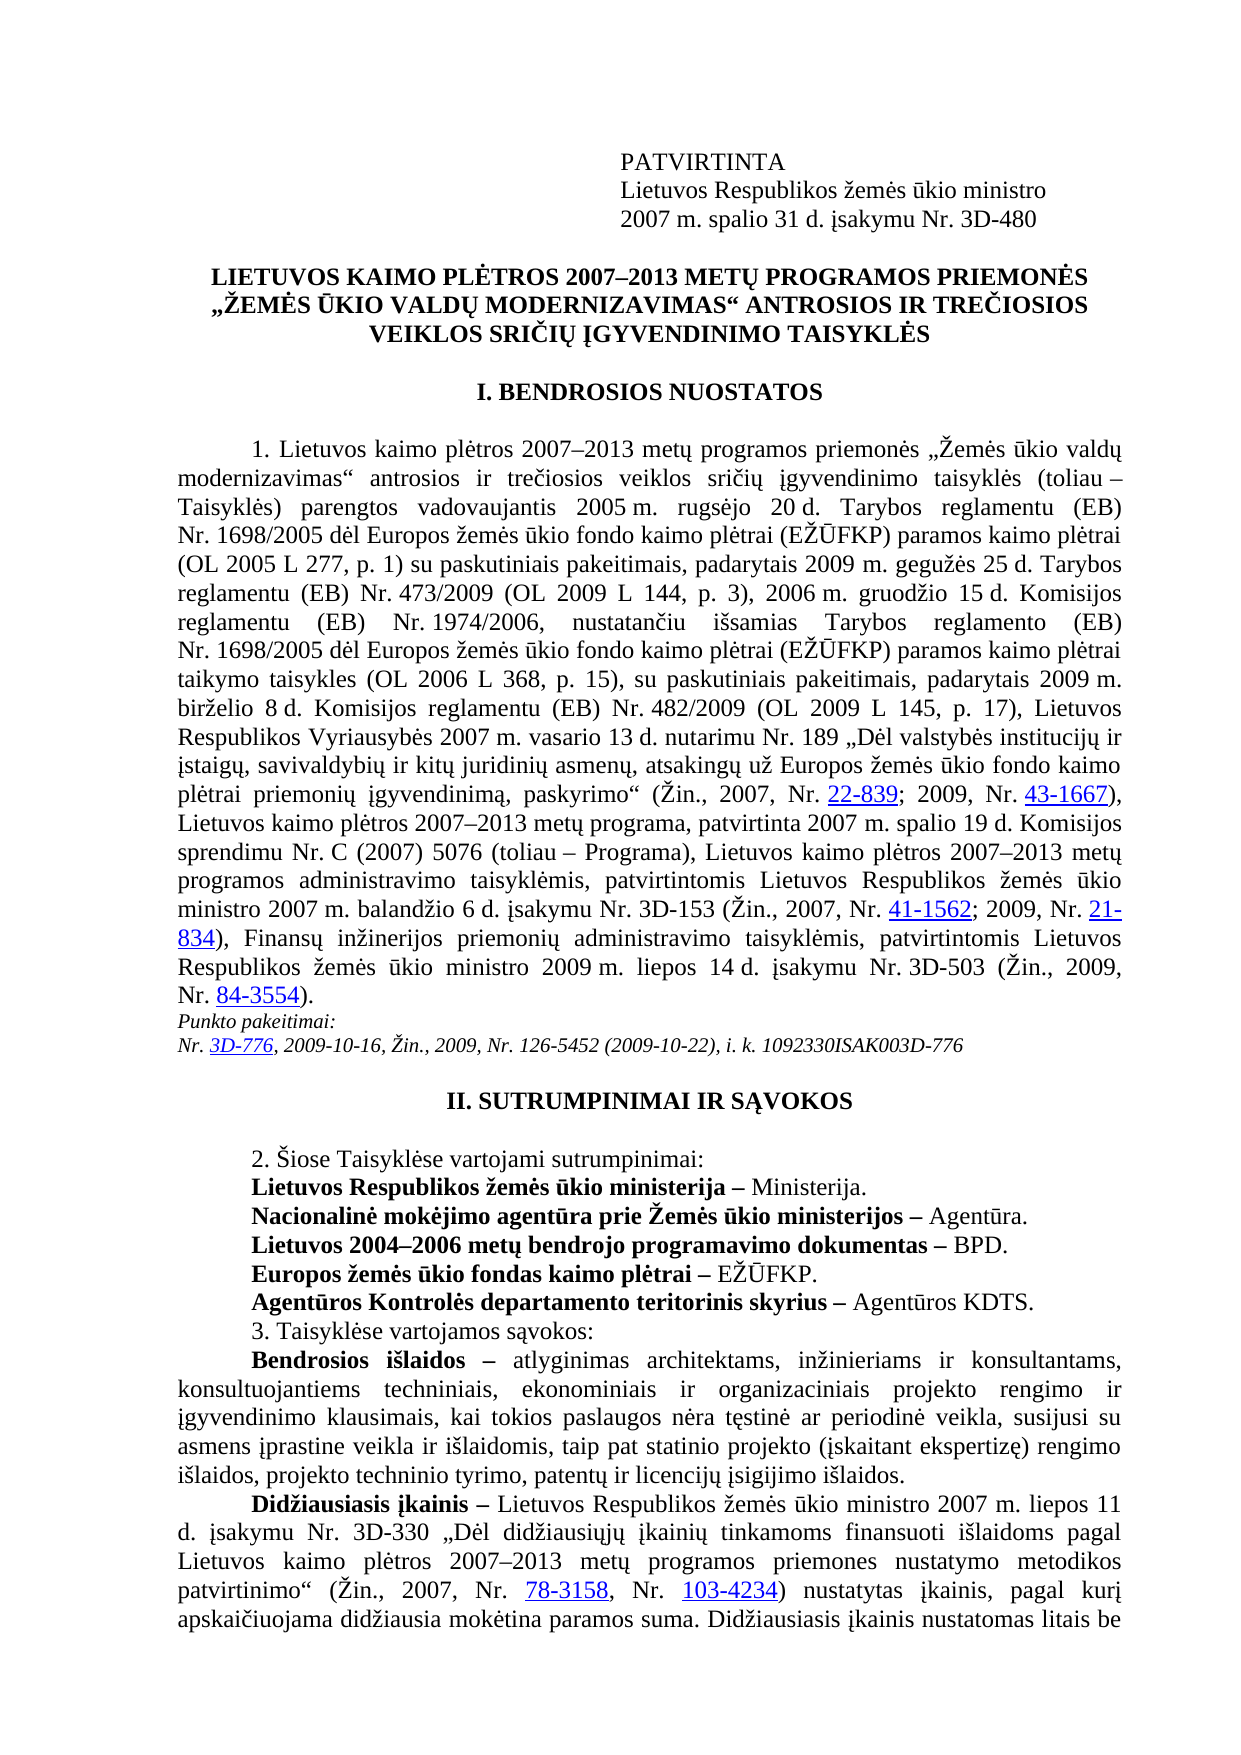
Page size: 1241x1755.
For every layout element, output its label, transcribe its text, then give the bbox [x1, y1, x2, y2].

text Nr. 3D-776, 2009-10-16, Žin., 2009, Nr. 126-5452 (2009-10-22), i. k. 1092330ISAK003D-776 [177, 1033, 1122, 1057]
text Punkto pakeitimai: [177, 1009, 1122, 1033]
text Agentūros Kontrolės departamento teritorinis skyrius – Agentūros KDTS. [177, 1287, 1122, 1316]
text LIETUVOS KAIMO PLĖTROS 2007–2013 METŲ PROGRAMOS PRIEMONĖS „ŽEMĖS ŪKIO VALDŲ MODERNIZAVIMAS“ ANTROSIOS IR TREČIOSIOS VEIKLOS SRIČIŲ ĮGYVENDINIMO TAISYKLĖS [177, 262, 1122, 348]
text Europos žemės ūkio fondas kaimo plėtrai – EŽŪFKP. [177, 1259, 1122, 1287]
text Lietuvos Respublikos žemės ūkio ministerija – Ministerija. [177, 1172, 1122, 1201]
text Nacionalinė mokėjimo agentūra prie Žemės ūkio ministerijos – Agentūra. [177, 1201, 1122, 1230]
text Bendrosios išlaidos – atlyginimas architektams, inžinieriams ir konsultantams, konsultuojantiems techniniais, ekonominiais ir organizaciniais projekto rengimo ir įgyvendinimo klausimais, kai tokios paslaugos nėra tęstinė ar periodinė veikla, susijusi su asmens įprastine veikla ir išlaidomis, taip pat statinio projekto (įskaitant ekspertizę) rengimo išlaidos, projekto techninio tyrimo, patentų ir licencijų įsigijimo išlaidos. [177, 1345, 1122, 1489]
text 3. Taisyklėse vartojamos sąvokos: [177, 1316, 1122, 1345]
text I. BENDROSIOS NUOSTATOS [177, 377, 1122, 406]
text 2007 m. spalio 31 d. įsakymu Nr. 3D-480 [620, 204, 1122, 233]
text Didžiausiasis įkainis – Lietuvos Respublikos žemės ūkio ministro 2007 m. liepos 11 d. įsakymu Nr. 3D-330 „Dėl didžiausiųjų įkainių tinkamoms finansuoti išlaidoms pagal Lietuvos kaimo plėtros 2007–2013 metų programos priemones nustatymo metodikos patvirtinimo“ (Žin., 2007, Nr. 78-3158, Nr. 103-4234) nustatytas įkainis, pagal kurį apskaičiuojama didžiausia mokėtina paramos suma. Didžiausiasis įkainis nustatomas litais be [177, 1489, 1122, 1632]
text 1. Lietuvos kaimo plėtros 2007–2013 metų programos priemonės „Žemės ūkio valdų modernizavimas“ antrosios ir trečiosios veiklos sričių įgyvendinimo taisyklės (toliau – Taisyklės) parengtos vadovaujantis 2005 m. rugsėjo 20 d. Tarybos reglamentu (EB) Nr. 1698/2005 dėl Europos žemės ūkio fondo kaimo plėtrai (EŽŪFKP) paramos kaimo plėtrai (OL 2005 L 277, p. 1) su paskutiniais pakeitimais, padarytais 2009 m. gegužės 25 d. Tarybos reglamentu (EB) Nr. 473/2009 (OL 2009 L 144, p. 3), 2006 m. gruodžio 15 d. Komisijos reglamentu (EB) Nr. 1974/2006, nustatančiu išsamias Tarybos reglamento (EB) Nr. 1698/2005 dėl Europos žemės ūkio fondo kaimo plėtrai (EŽŪFKP) paramos kaimo plėtrai taikymo taisykles (OL 2006 L 368, p. 15), su paskutiniais pakeitimais, padarytais 2009 m. birželio 8 d. Komisijos reglamentu (EB) Nr. 482/2009 (OL 2009 L 145, p. 17), Lietuvos Respublikos Vyriausybės 2007 m. vasario 13 d. nutarimu Nr. 189 „Dėl valstybės institucijų ir įstaigų, savivaldybių ir kitų juridinių asmenų, atsakingų už Europos žemės ūkio fondo kaimo plėtrai priemonių įgyvendinimą, paskyrimo“ (Žin., 2007, Nr. 22-839; 2009, Nr. 43-1667), Lietuvos kaimo plėtros 2007–2013 metų programa, patvirtinta 2007 m. spalio 19 d. Komisijos sprendimu Nr. C (2007) 5076 (toliau – Programa), Lietuvos kaimo plėtros 2007–2013 metų programos administravimo taisyklėmis, patvirtintomis Lietuvos Respublikos žemės ūkio ministro 2007 m. balandžio 6 d. įsakymu Nr. 3D-153 (Žin., 2007, Nr. 41-1562; 2009, Nr. 21-834), Finansų inžinerijos priemonių administravimo taisyklėmis, patvirtintomis Lietuvos Respublikos žemės ūkio ministro 2009 m. liepos 14 d. įsakymu Nr. 3D-503 (Žin., 2009, Nr. 84-3554). [177, 434, 1122, 1009]
text 2. Šiose Taisyklėse vartojami sutrumpinimai: [177, 1144, 1122, 1172]
text PATVIRTINTA [620, 147, 1122, 176]
text Lietuvos 2004–2006 metų bendrojo programavimo dokumentas – BPD. [177, 1230, 1122, 1259]
text II. SUTRUMPINIMAI IR SĄVOKOS [177, 1086, 1122, 1115]
text Lietuvos Respublikos žemės ūkio ministro [620, 176, 1122, 204]
